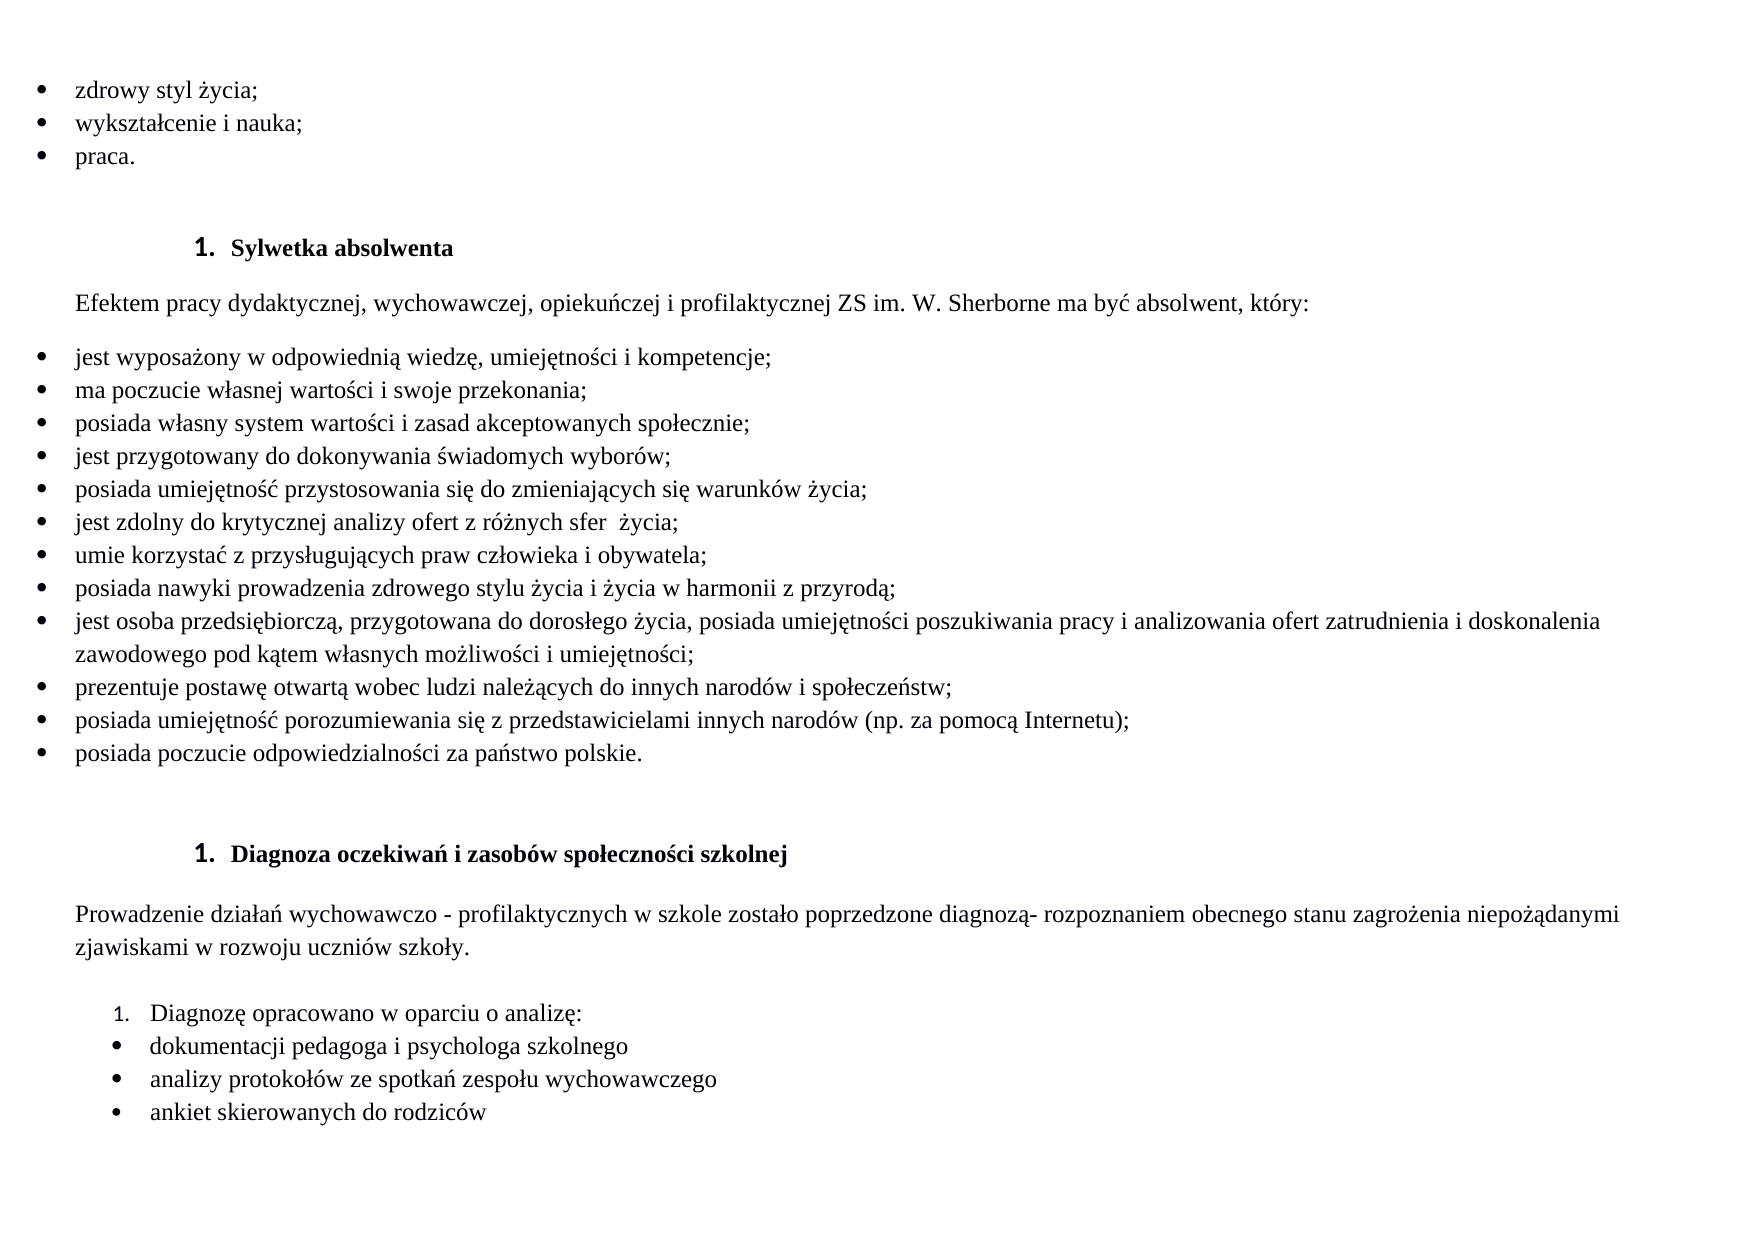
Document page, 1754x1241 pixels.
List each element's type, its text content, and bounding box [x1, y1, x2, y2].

list prezentuje postawę otwartą wobec ludzi należących do innych narodów i społeczeństw; [37, 672, 1679, 701]
list posiada poczucie odpowiedzialności za państwo polskie. [37, 738, 1679, 767]
list dokumentacji pedagoga i psychologa szkolnego [112, 1031, 1679, 1060]
list posiada nawyki prowadzenia zdrowego stylu życia i życia w harmonii z przyrodą; [37, 573, 1679, 602]
list analizy protokołów ze spotkań zespołu wychowawczego [112, 1064, 1679, 1093]
list wykształcenie i nauka; [37, 108, 1679, 137]
list Diagnozę opracowano w oparciu o analizę: [112, 998, 1679, 1027]
list zdrowy styl życia; [37, 75, 1679, 104]
list jest przygotowany do dokonywania świadomych wyborów; [37, 441, 1679, 470]
list praca. [37, 141, 1679, 170]
list umie korzystać z przysługujących praw człowieka i obywatela; [37, 540, 1679, 569]
text Efektem pracy dydaktycznej, wychowawczej, opiekuńczej i profilaktycznej ZS im. W. Sherborne ma być absolwent, który: [75, 288, 1679, 317]
list Sylwetka absolwenta [193, 228, 1679, 263]
list jest wyposażony w odpowiednią wiedzę, umiejętności i kompetencje; [37, 342, 1679, 371]
list Diagnoza oczekiwań i zasobów społeczności szkolnej [193, 834, 1679, 870]
text Prowadzenie działań wychowawczo - profilaktycznych w szkole zostało poprzedzone diagnozą- rozpoznaniem obecnego stanu zagrożenia niepożądanymi zjawiskami w rozwoju uczniów szkoły. [75, 899, 1679, 994]
list ma poczucie własnej wartości i swoje przekonania; [37, 375, 1679, 404]
list ankiet skierowanych do rodziców [112, 1097, 1679, 1126]
list jest zdolny do krytycznej analizy ofert z różnych sfer życia; [37, 507, 1679, 536]
list jest osoba przedsiębiorczą, przygotowana do dorosłego życia, posiada umiejętności poszukiwania pracy i analizowania ofert zatrudnienia i doskonalenia zawodowego pod kątem własnych możliwości i umiejętności; [37, 606, 1679, 668]
list posiada własny system wartości i zasad akceptowanych społecznie; [37, 408, 1679, 437]
list posiada umiejętność przystosowania się do zmieniających się warunków życia; [37, 474, 1679, 503]
list posiada umiejętność porozumiewania się z przedstawicielami innych narodów (np. za pomocą Internetu); [37, 706, 1679, 734]
